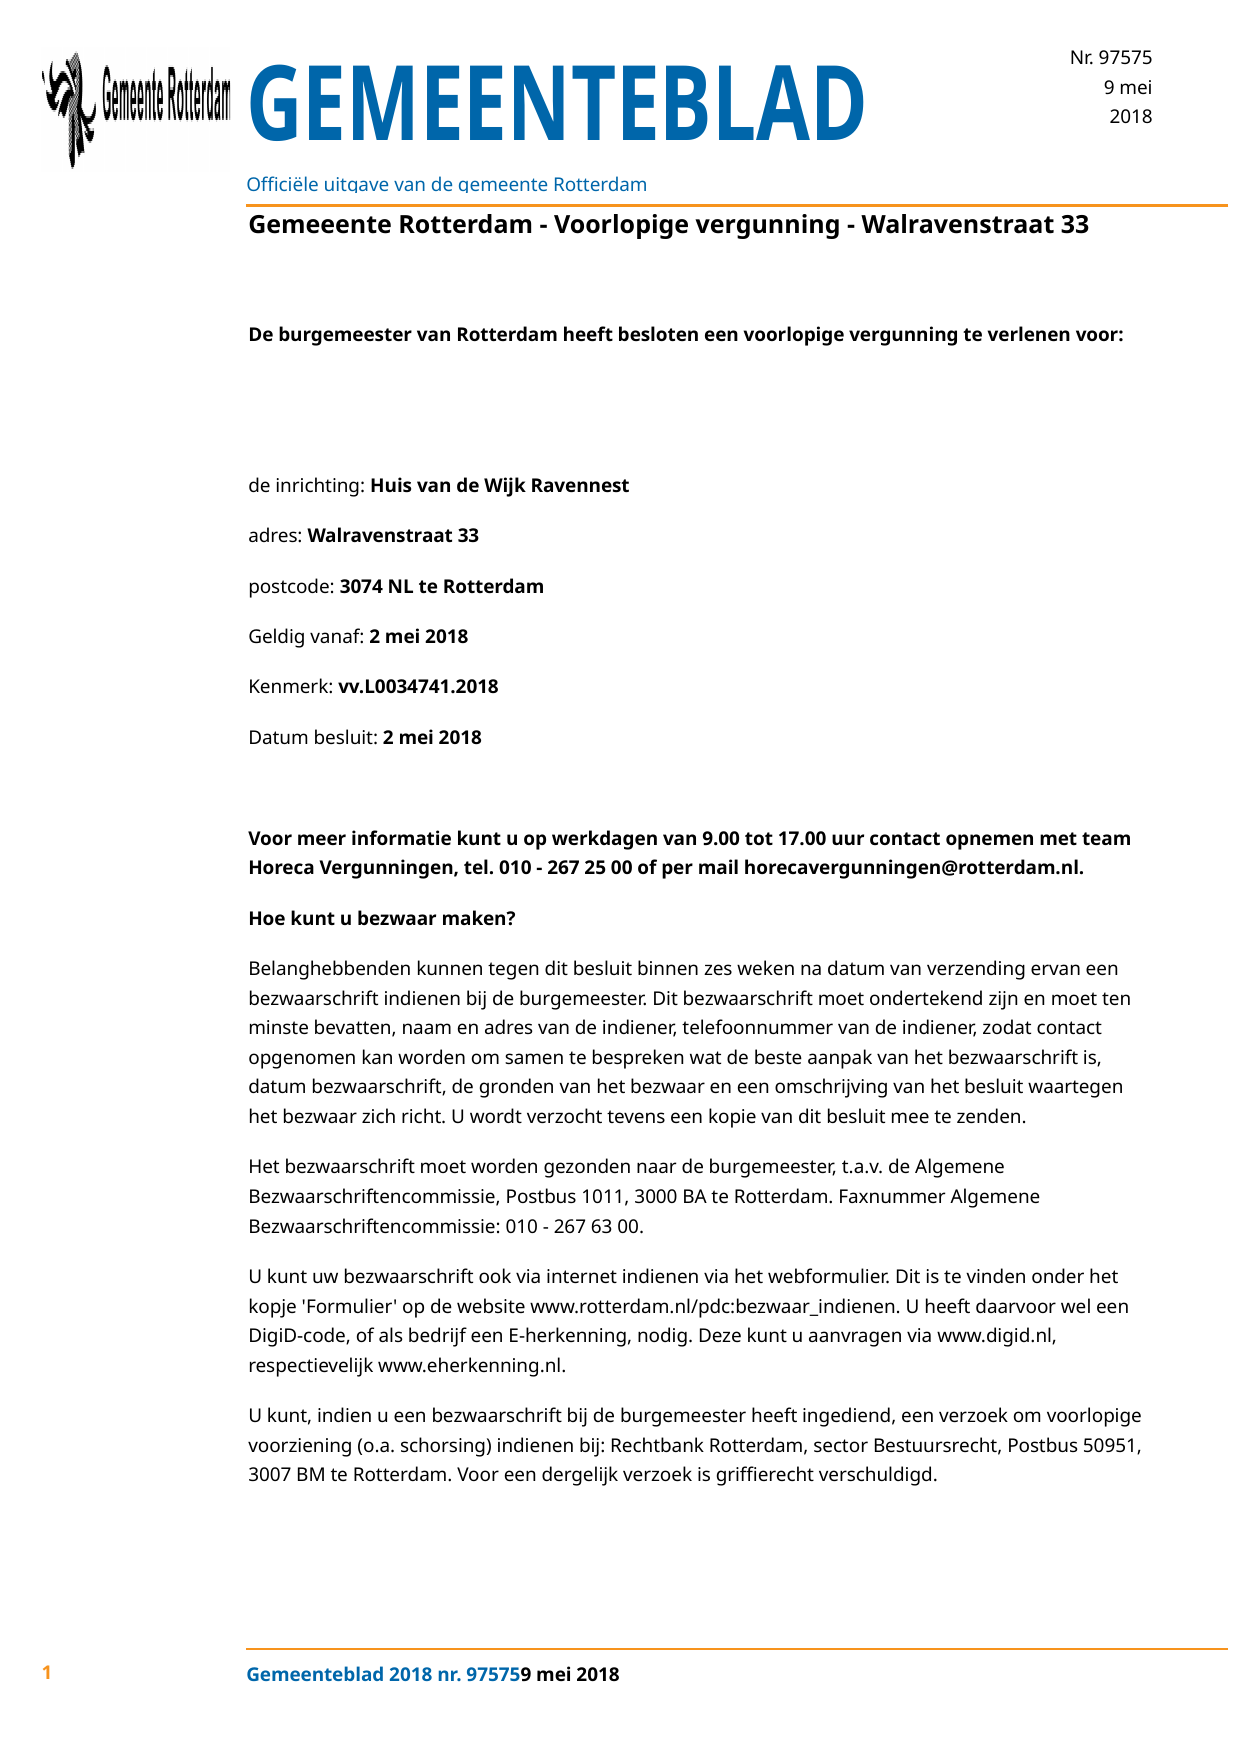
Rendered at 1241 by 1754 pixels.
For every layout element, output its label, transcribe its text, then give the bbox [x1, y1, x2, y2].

text U kunt, indien u een bezwaarschrift bij de burgemeester heeft ingediend, een verzoek om voorlopige voorziening (o.a. schorsing) indienen bij: Rechtbank Rotterdam, sector Bestuursrecht, Postbus 50951, 3007 BM te Rotterdam. Voor een dergelijk verzoek is griffierecht verschuldigd. [248, 1402, 1152, 1487]
text adres: Walravenstraat 33 [248, 522, 1152, 548]
text Voor meer informatie kunt u op werkdagen van 9.00 tot 17.00 uur contact opnemen met team Horeca Vergunningen, tel. 010 - 267 25 00 of per mail horecavergunningen@rotterdam.nl. [248, 825, 1152, 880]
text Datum besluit: 2 mei 2018 [248, 724, 1152, 750]
text Gemeeente Rotterdam - Voorlopige vergunning - Walravenstraat 33 [248, 207, 1152, 241]
text Het bezwaarschrift moet worden gezonden naar de burgemeester, t.a.v. de Algemene Bezwaarschriftencommissie, Postbus 1011, 3000 BA te Rotterdam. Faxnummer Algemene Bezwaarschriftencommissie: 010 - 267 63 00. [248, 1154, 1152, 1238]
text U kunt uw bezwaarschrift ook via internet indienen via het webformulier. Dit is te vinden onder het kopje 'Formulier' op de website www.rotterdam.nl/pdc:bezwaar_indienen. U heeft daarvoor wel een DigiD-code, of als bedrijf een E-herkenning, nodig. Deze kunt u aanvragen via www.digid.nl, respectievelijk www.eherkenning.nl. [248, 1263, 1152, 1378]
text Belanghebbenden kunnen tegen dit besluit binnen zes weken na datum van verzending ervan een bezwaarschrift indienen bij de burgemeester. Dit bezwaarschrift moet ondertekend zijn en moet ten minste bevatten, naam en adres van de indiener, telefoonnummer van de indiener, zodat contact opgenomen kan worden om samen te bespreken wat de beste aanpak van het bezwaarschrift is, datum bezwaarschrift, de gronden van het bezwaar en een omschrijving van het besluit waartegen het bezwaar zich richt. U wordt verzocht tevens een kopie van dit besluit mee te zenden. [248, 955, 1152, 1129]
picture [41, 47, 231, 172]
text Hoe kunt u bezwaar maken? [248, 905, 1152, 931]
text De burgemeester van Rotterdam heeft besloten een voorlopige vergunning te verlenen voor: [248, 321, 1152, 346]
text Kenmerk: vv.L0034741.2018 [248, 674, 1152, 699]
text Geldig vanaf: 2 mei 2018 [248, 623, 1152, 649]
text de inrichting: Huis van de Wijk Ravennest [248, 472, 1152, 498]
text postcode: 3074 NL te Rotterdam [248, 573, 1152, 598]
